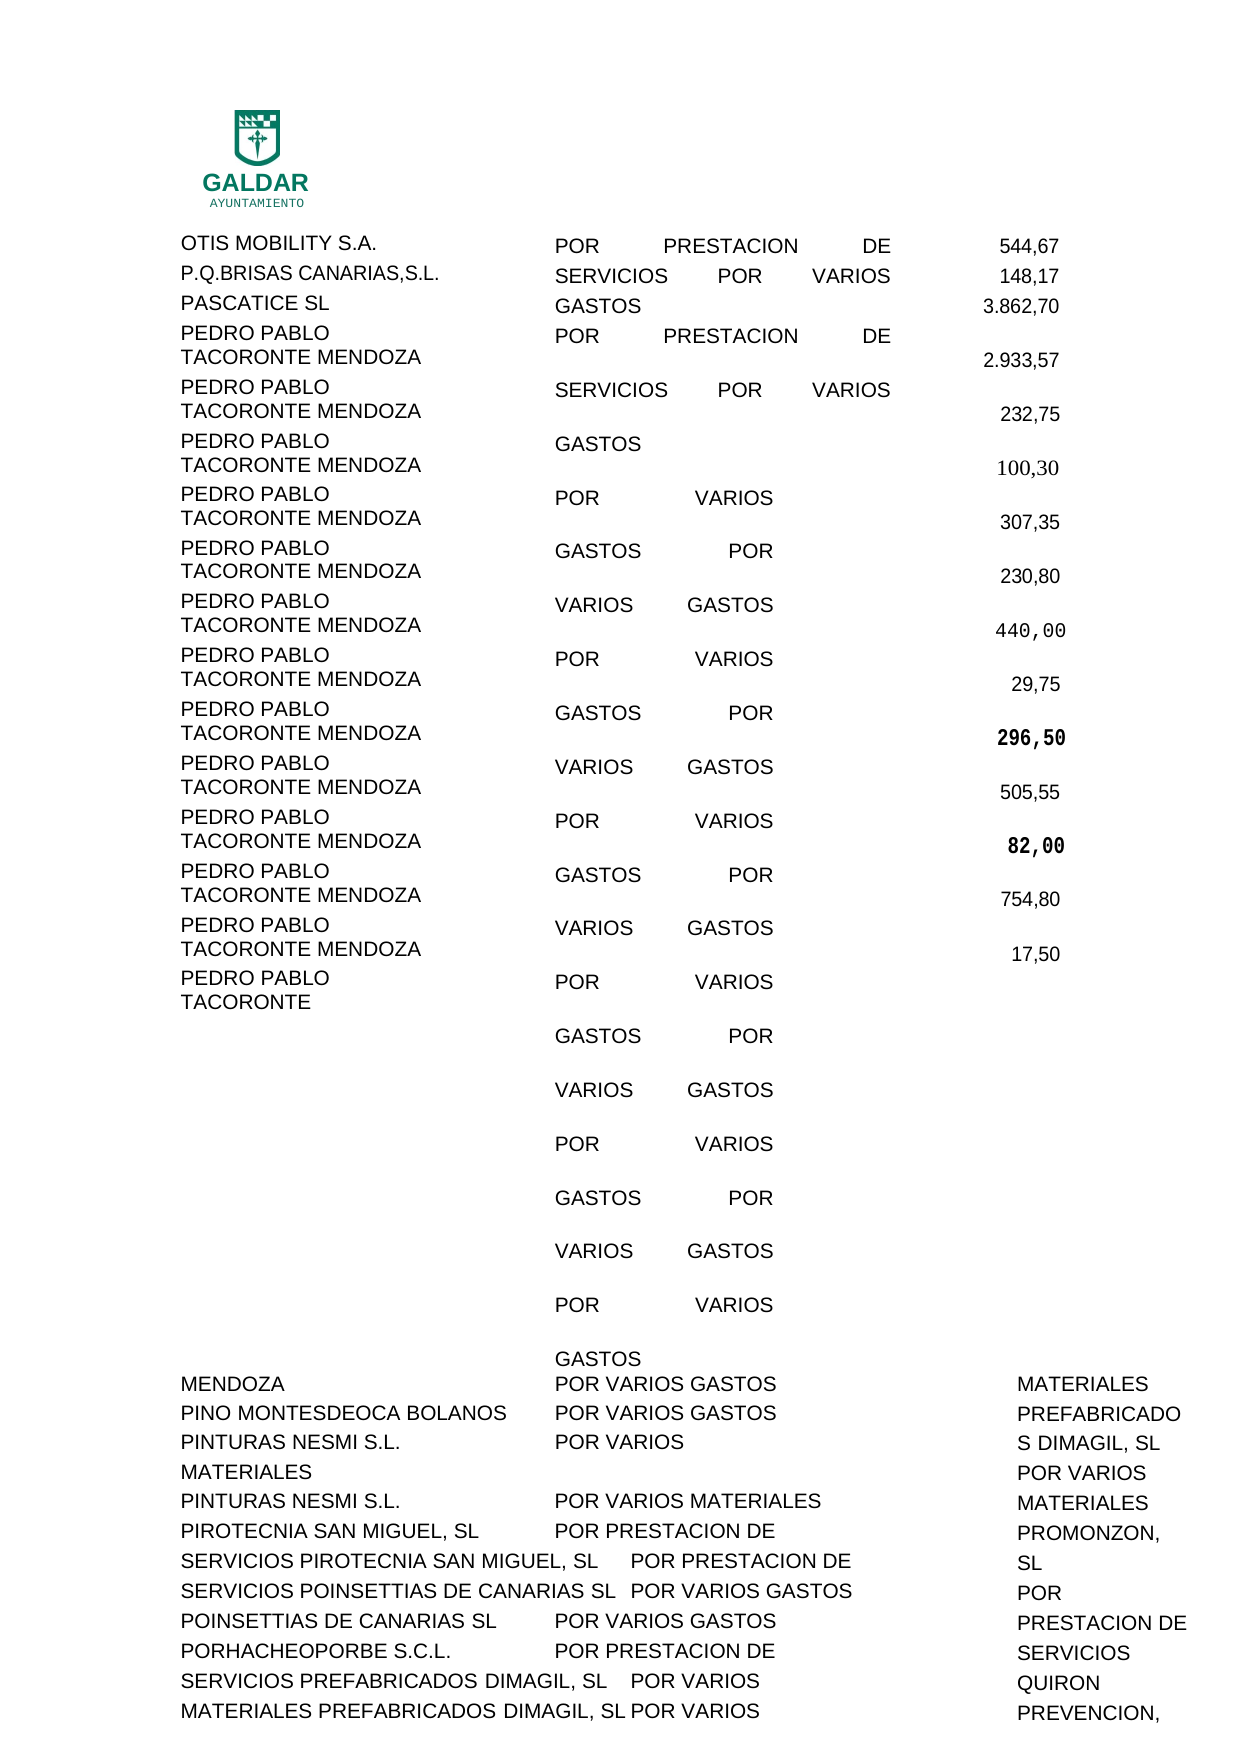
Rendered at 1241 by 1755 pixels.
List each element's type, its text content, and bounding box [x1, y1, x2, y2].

text PEDRO PABLO TACORONTE MENDOZA [180, 374, 462, 422]
text PINTURAS NESMI S.L. POR VARIOS MATERIALES PIROTECNIA SAN MIGUEL, SL POR PRESTACION DE SERVICIOS PIROTECNIA SAN MIGUEL, SL POR PRESTACION DE SERVICIOS POINSETTIAS DE CANARIAS SL POR VARIOS GASTOS POINSETTIAS DE CANARIAS SL POR VARIOS GASTOS PORHACHEOPORBE S.C.L. POR PRESTACION DE SERVICIOS PREFABRICADOS DIMAGIL, SL POR VARIOS MATERIALES PREFABRICADOS DIMAGIL, SL POR VARIOS [180, 1489, 891, 1722]
text 232,75 [895, 402, 1060, 426]
text 754,80 [895, 887, 1060, 911]
text 544,67 [895, 234, 1059, 258]
text MATERIALES PREFABRICADOS DIMAGIL, SL POR VARIOS MATERIALES PROMONZON, SL POR PRESTACION DE SERVICIOS QUIRON PREVENCION, [1017, 1371, 1193, 1724]
text PEDRO PABLO TACORONTE MENDOZA [180, 536, 462, 583]
text POR VARIOS GASTOS POR VARIOS GASTOS POR VARIOS GASTOS POR VARIOS GASTOS POR VARIOS GASTOS POR VARIOS GASTOS POR VARIOS GASTOS POR VARIOS GASTOS POR VARIOS GASTOS POR VARIOS GASTOS POR VARIOS GASTOS [554, 485, 773, 1371]
text PEDRO PABLO TACORONTE MENDOZA [180, 321, 462, 368]
text POR PRESTACION DE SERVICIOS POR VARIOS GASTOS [554, 324, 891, 455]
text PEDRO PABLO TACORONTE MENDOZA [180, 483, 462, 529]
text 148,17 [895, 264, 1059, 288]
text GALDAR [200, 169, 311, 197]
text 17,50 [895, 942, 1060, 966]
text PEDRO PABLO TACORONTE MENDOZA [180, 805, 462, 853]
text PEDRO PABLO TACORONTE MENDOZA [180, 913, 462, 961]
text POR PRESTACION DE SERVICIOS POR VARIOS GASTOS [554, 234, 891, 318]
text PEDRO PABLO TACORONTE MENDOZA [180, 859, 462, 907]
text PEDRO PABLO TACORONTE MENDOZA [180, 428, 462, 476]
text 296,50 [997, 725, 1193, 752]
text PEDRO PABLO TACORONTE MENDOZA [180, 697, 462, 745]
text AYUNTAMIENTO [200, 197, 314, 210]
text PEDRO PABLO TACORONTE MENDOZA [180, 643, 462, 691]
text 82,00 [1007, 833, 1193, 860]
text PEDRO PABLO TACORONTE [180, 967, 460, 1014]
text 440,00 [995, 620, 1193, 644]
text PEDRO PABLO TACORONTE MENDOZA [180, 590, 462, 637]
text 505,55 [895, 779, 1060, 803]
text 3.862,70 [895, 294, 1059, 318]
text MENDOZA POR VARIOS GASTOS PINO MONTESDEOCA BOLANOS POR VARIOS GASTOS PINTURAS NESMI S.L. POR VARIOS MATERIALES [180, 1371, 817, 1483]
text 230,80 [895, 564, 1060, 588]
text 2.933,57 [895, 348, 1059, 372]
text 29,75 [895, 672, 1060, 696]
text PEDRO PABLO TACORONTE MENDOZA [180, 751, 462, 799]
text 307,35 [895, 510, 1060, 534]
text 100,30 [996, 455, 1193, 480]
text OTIS MOBILITY S.A. P.Q.BRISAS CANARIAS,S.L. PASCATICE SL [180, 231, 462, 314]
